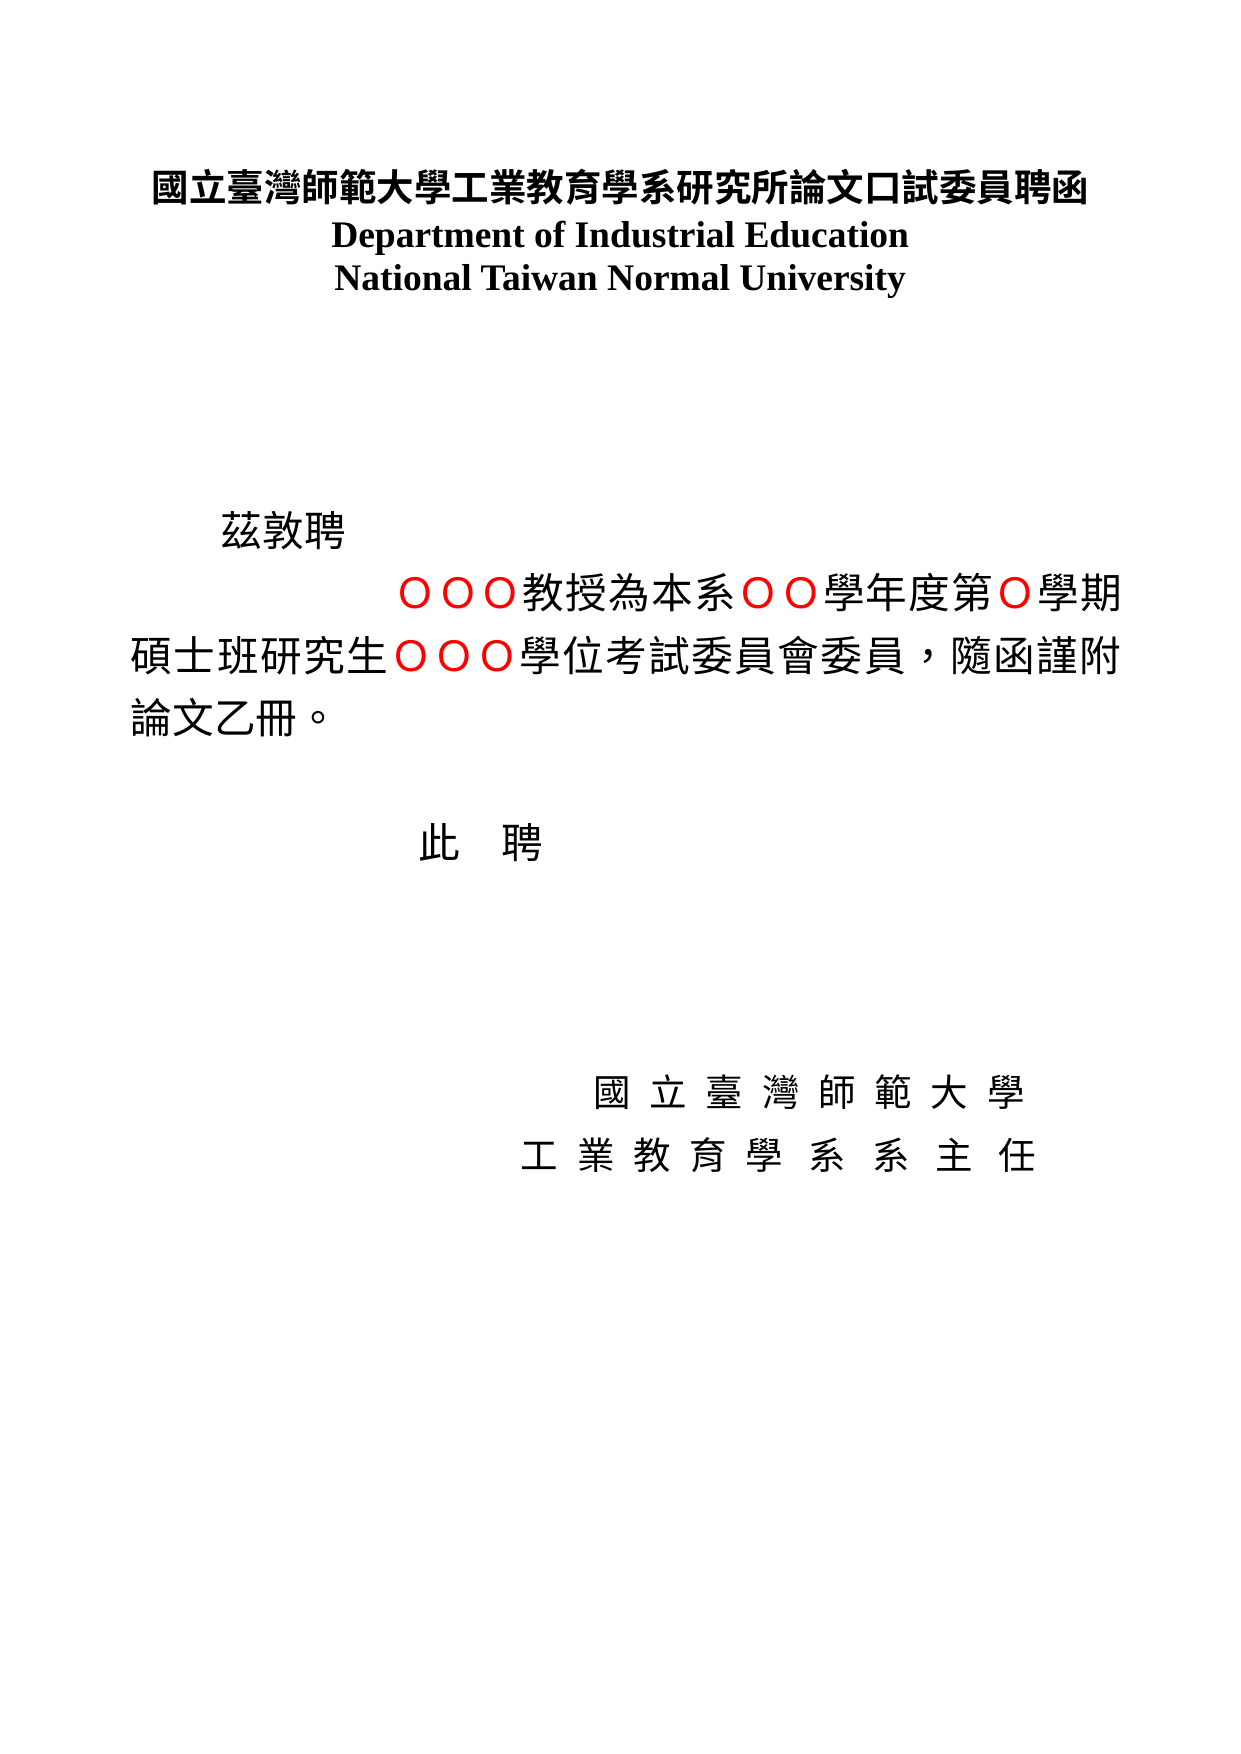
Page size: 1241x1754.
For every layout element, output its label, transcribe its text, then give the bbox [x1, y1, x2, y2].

text 國 立 臺 灣 師 範 大 學 [418, 1049, 1122, 1111]
text Department of Industrial Education [118, 212, 1122, 256]
text 工 業 教 育 學系系主任 [118, 1111, 1122, 1174]
text ＯＯＯ教授為本系ＯＯ學年度第Ｏ學期碩士班研究生ＯＯＯ學位考試委員會委員，隨函謹附論文乙冊。 [131, 549, 1122, 736]
text 茲敦聘 [131, 486, 1122, 549]
text 國立臺灣師範大學工業教育學系研究所論文口試委員聘函 [118, 158, 1122, 212]
text National Taiwan Normal University [118, 256, 1122, 299]
text 此 聘 [418, 799, 1122, 861]
